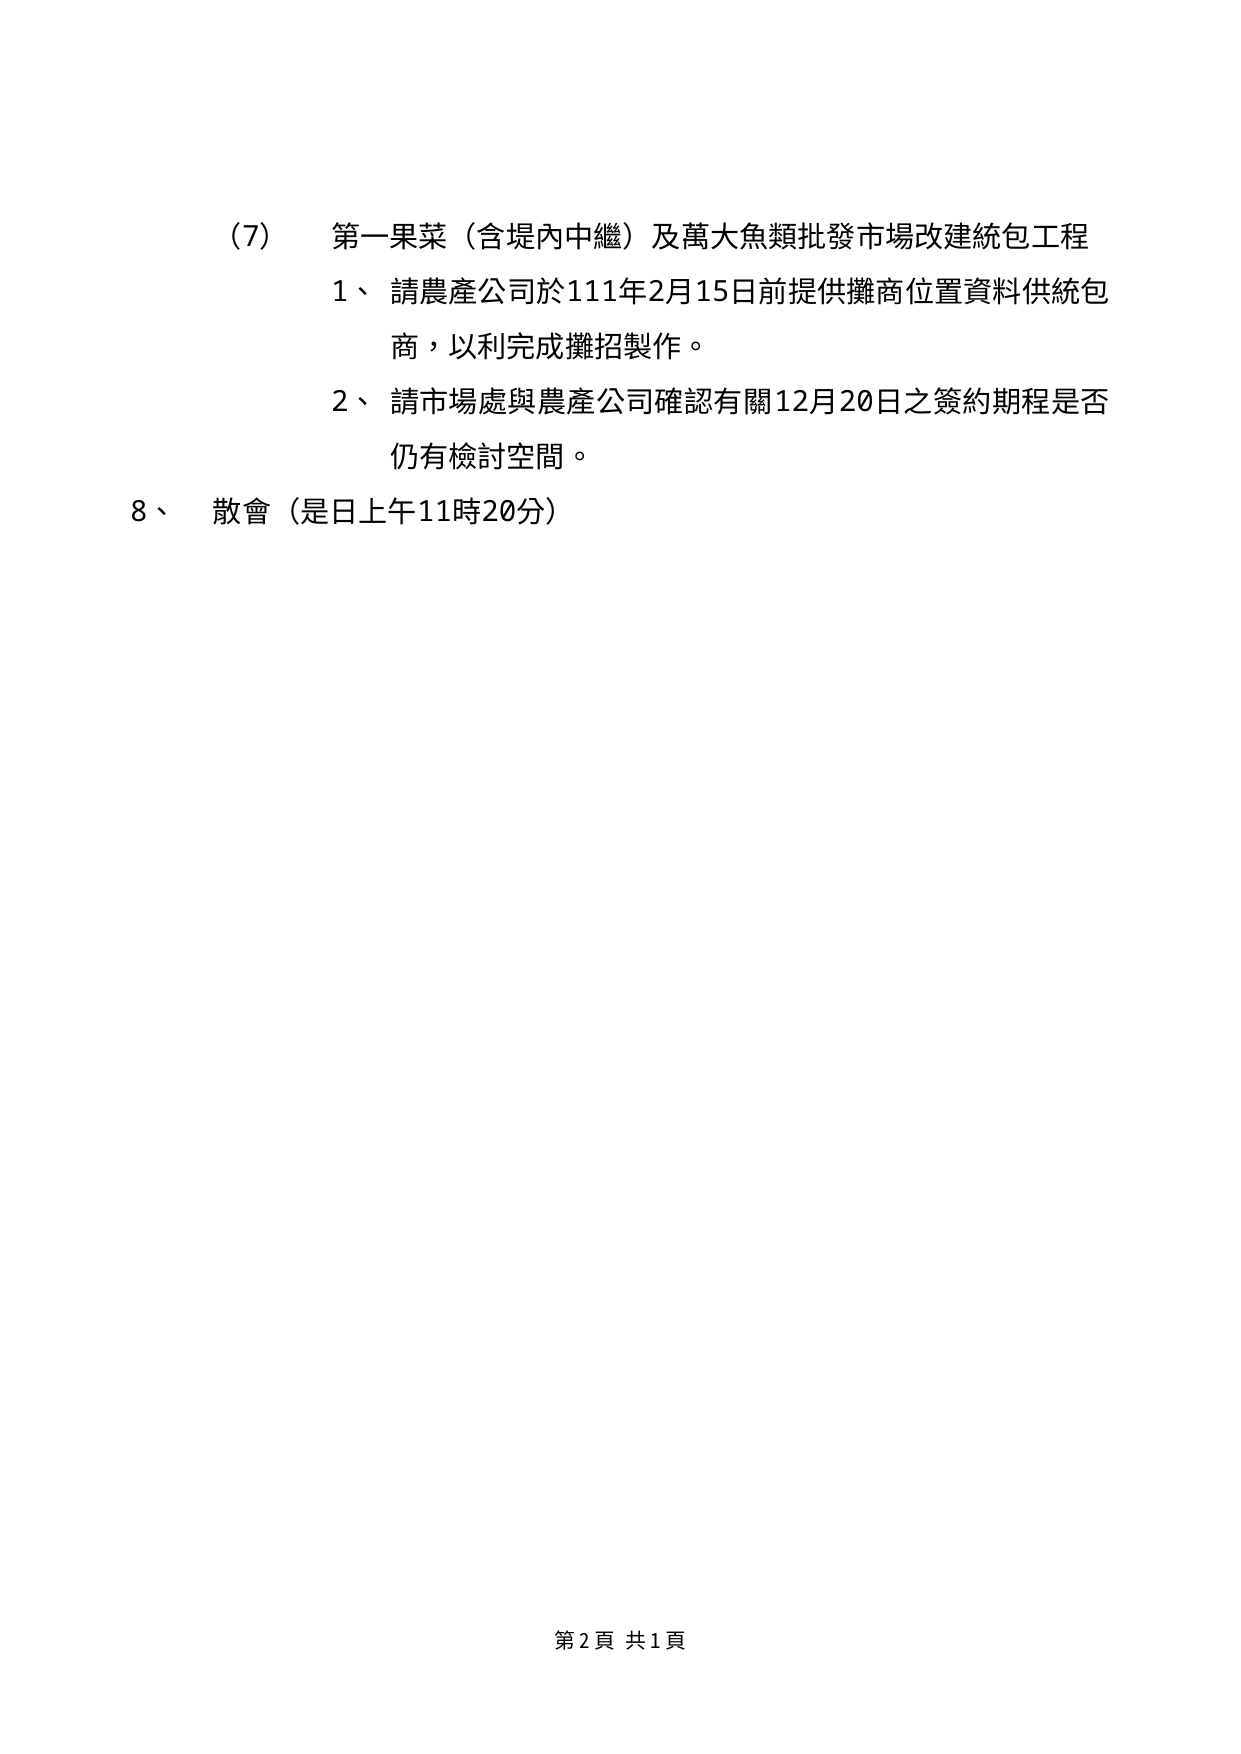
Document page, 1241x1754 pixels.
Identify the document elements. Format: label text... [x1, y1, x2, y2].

list 請市場處與農產公司確認有關12月20日之簽約期程是否仍有檢討空間。 [331, 379, 1110, 476]
list 請農產公司於111年2月15日前提供攤商位置資料供統包商，以利完成攤招製作。 [331, 269, 1110, 366]
list 散會（是日上午11時20分） [130, 489, 1110, 531]
list 第一果菜（含堤內中繼）及萬大魚類批發市場改建統包工程 [213, 214, 1110, 256]
